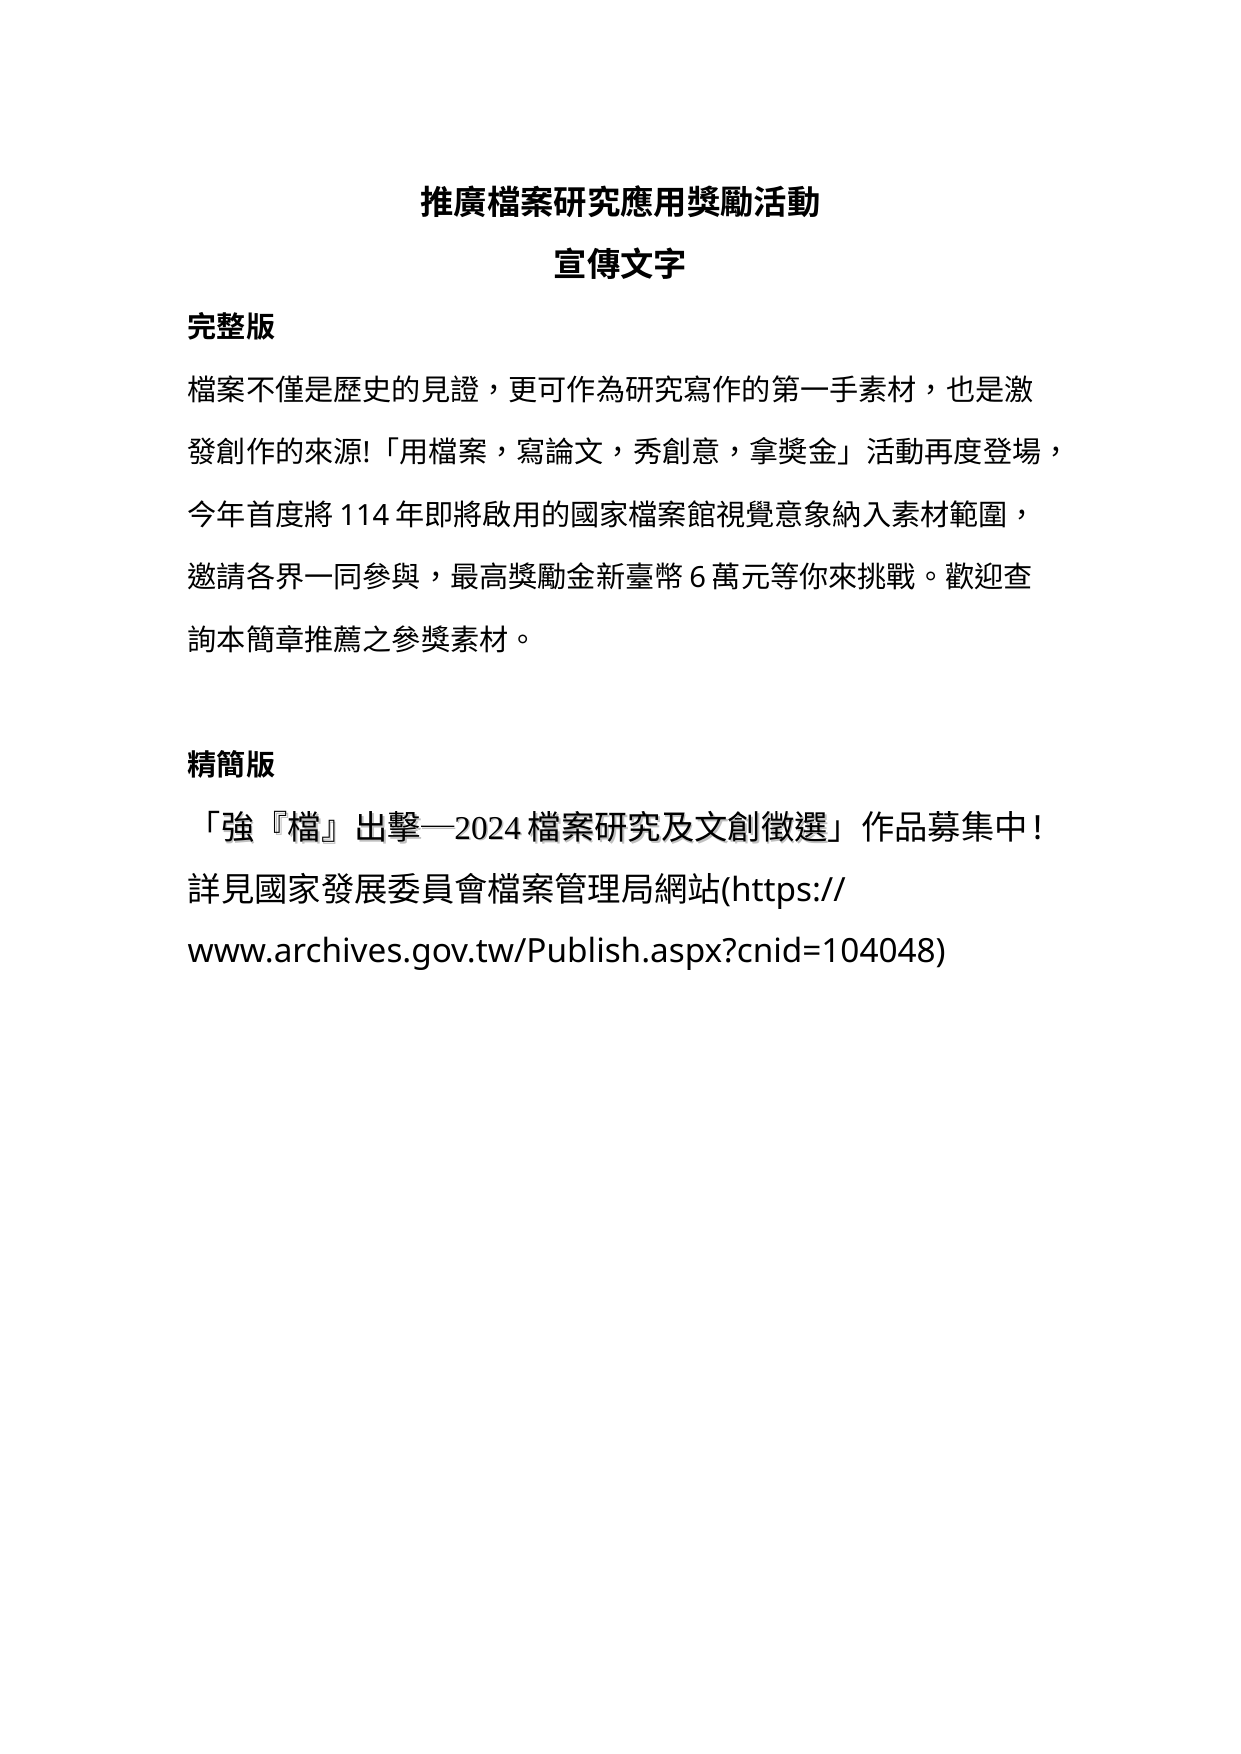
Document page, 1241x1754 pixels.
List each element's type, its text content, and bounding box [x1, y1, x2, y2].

text 檔案不僅是歷史的見證，更可作為研究寫作的第一手素材，也是激發創作的來源!「用檔案，寫論文，秀創意，拿奬金」活動再度登場，今年首度將114年即將啟用的國家檔案館視覺意象納入素材範圍，邀請各界一同參與，最高獎勵金新臺幣6萬元等你來挑戰。歡迎查詢本簡章推薦之參獎素材。 [187, 346, 1053, 658]
text 宣傳文字 [187, 221, 1053, 283]
text 「強『檔』出擊─2024檔案研究及文創徵選」作品募集中!詳見國家發展委員會檔案管理局網站(https://www.archives.gov.tw/Publish.aspx?cnid=104048) [187, 783, 1053, 971]
text 精簡版 [187, 721, 1053, 783]
text 完整版 [187, 283, 1053, 346]
text 推廣檔案研究應用獎勵活動 [187, 158, 1053, 221]
